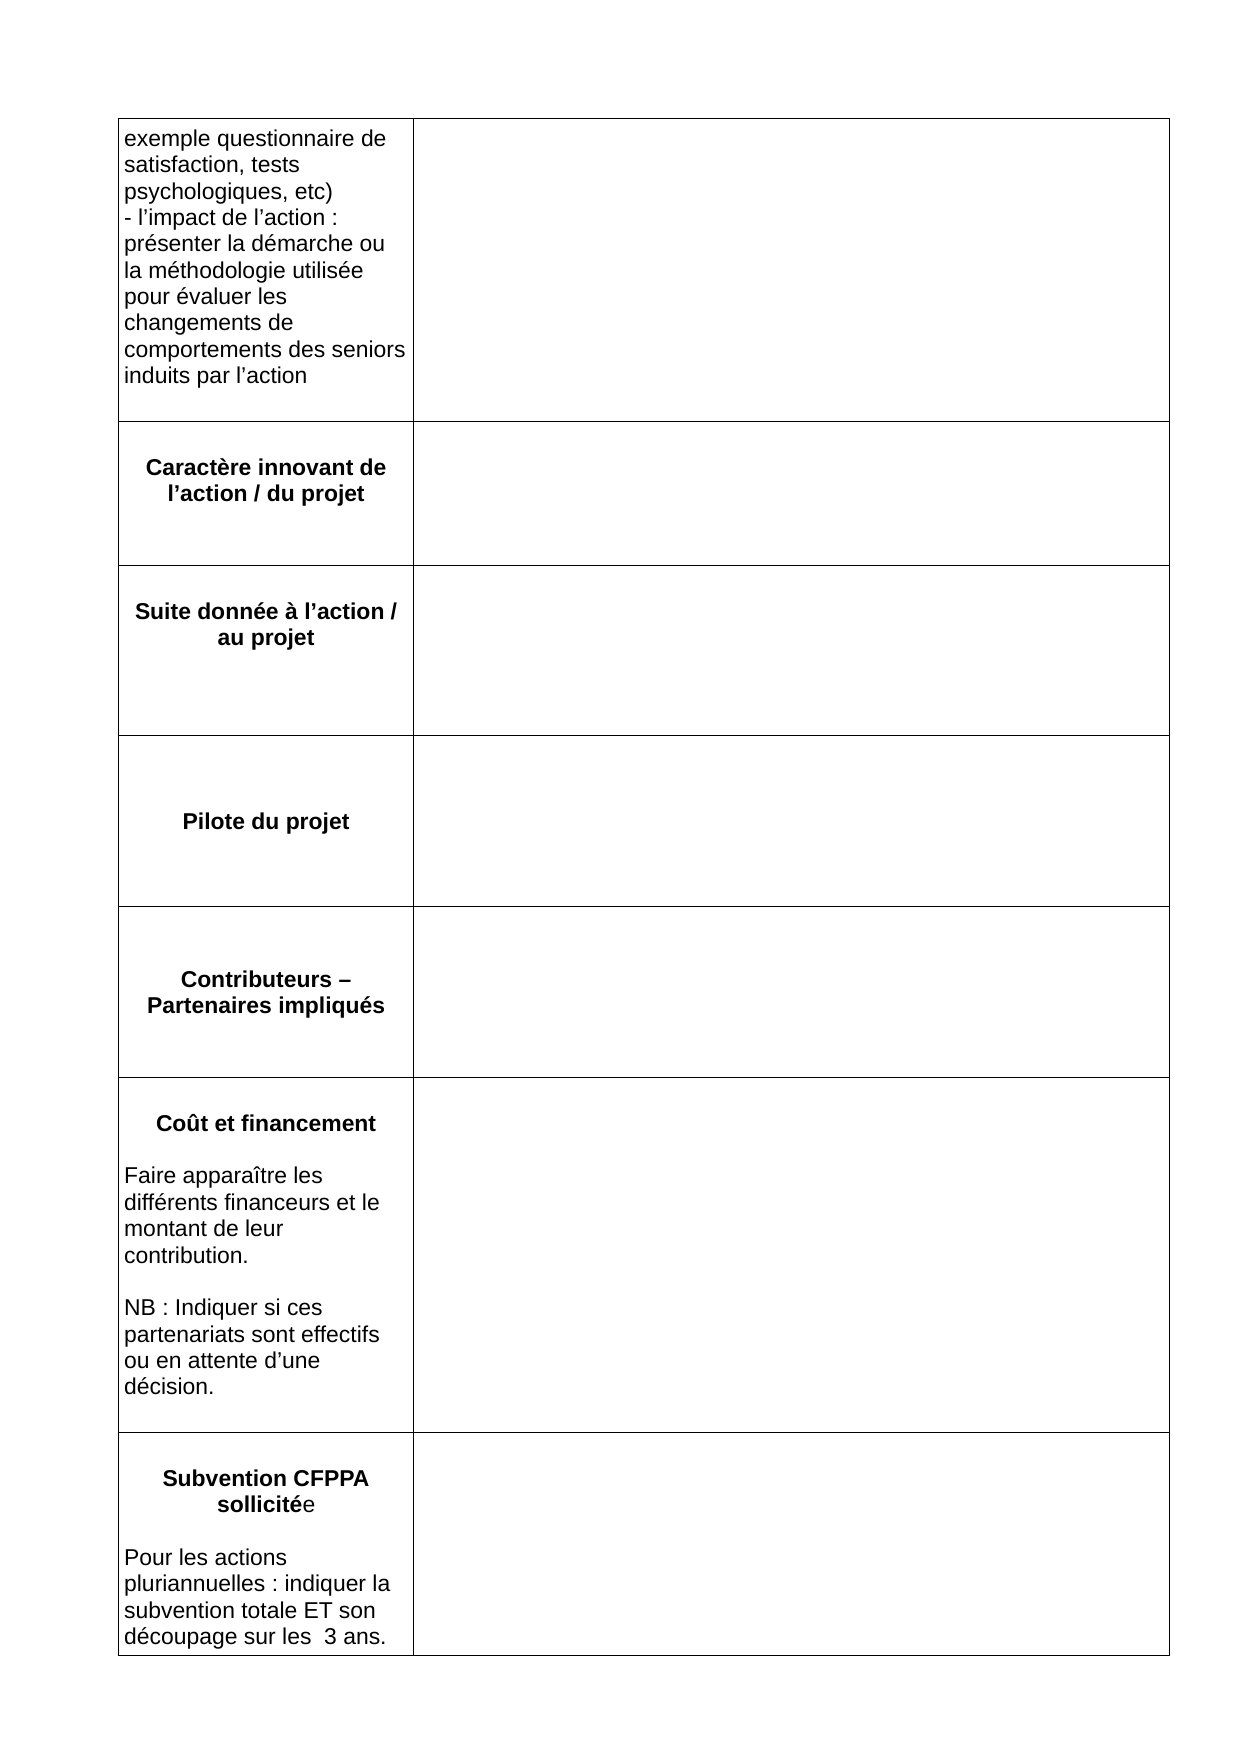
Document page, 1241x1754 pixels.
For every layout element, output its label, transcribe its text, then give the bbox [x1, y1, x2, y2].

table_cell Contributeurs – Partenaires impliqués [119, 907, 413, 1077]
table_cell Coût et financement Faire apparaître les différents financeurs et le montant de leur contribution. NB : Indiquer si ces partenariats sont effectifs ou en attente d’une décision. [119, 1078, 413, 1432]
table_cell [414, 119, 1169, 421]
table_cell [414, 422, 1169, 565]
table_cell [414, 1433, 1169, 1655]
table_cell [414, 907, 1169, 1077]
table_cell Suite donnée à l’action / au projet [119, 566, 413, 735]
table_cell [414, 1078, 1169, 1432]
table_cell Subvention CFPPA sollicitée Pour les actions pluriannuelles : indiquer la subvention totale ET son découpage sur les 3 ans. [119, 1433, 413, 1655]
table_cell Caractère innovant de l’action / du projet [119, 422, 413, 565]
table_cell Pilote du projet [119, 736, 413, 906]
table_cell [414, 566, 1169, 735]
table_cell exemple questionnaire de satisfaction, tests psychologiques, etc) - l’impact de l’action : présenter la démarche ou la méthodologie utilisée pour évaluer les changements de comportements des seniors induits par l’action [119, 119, 413, 421]
table_cell [414, 736, 1169, 906]
